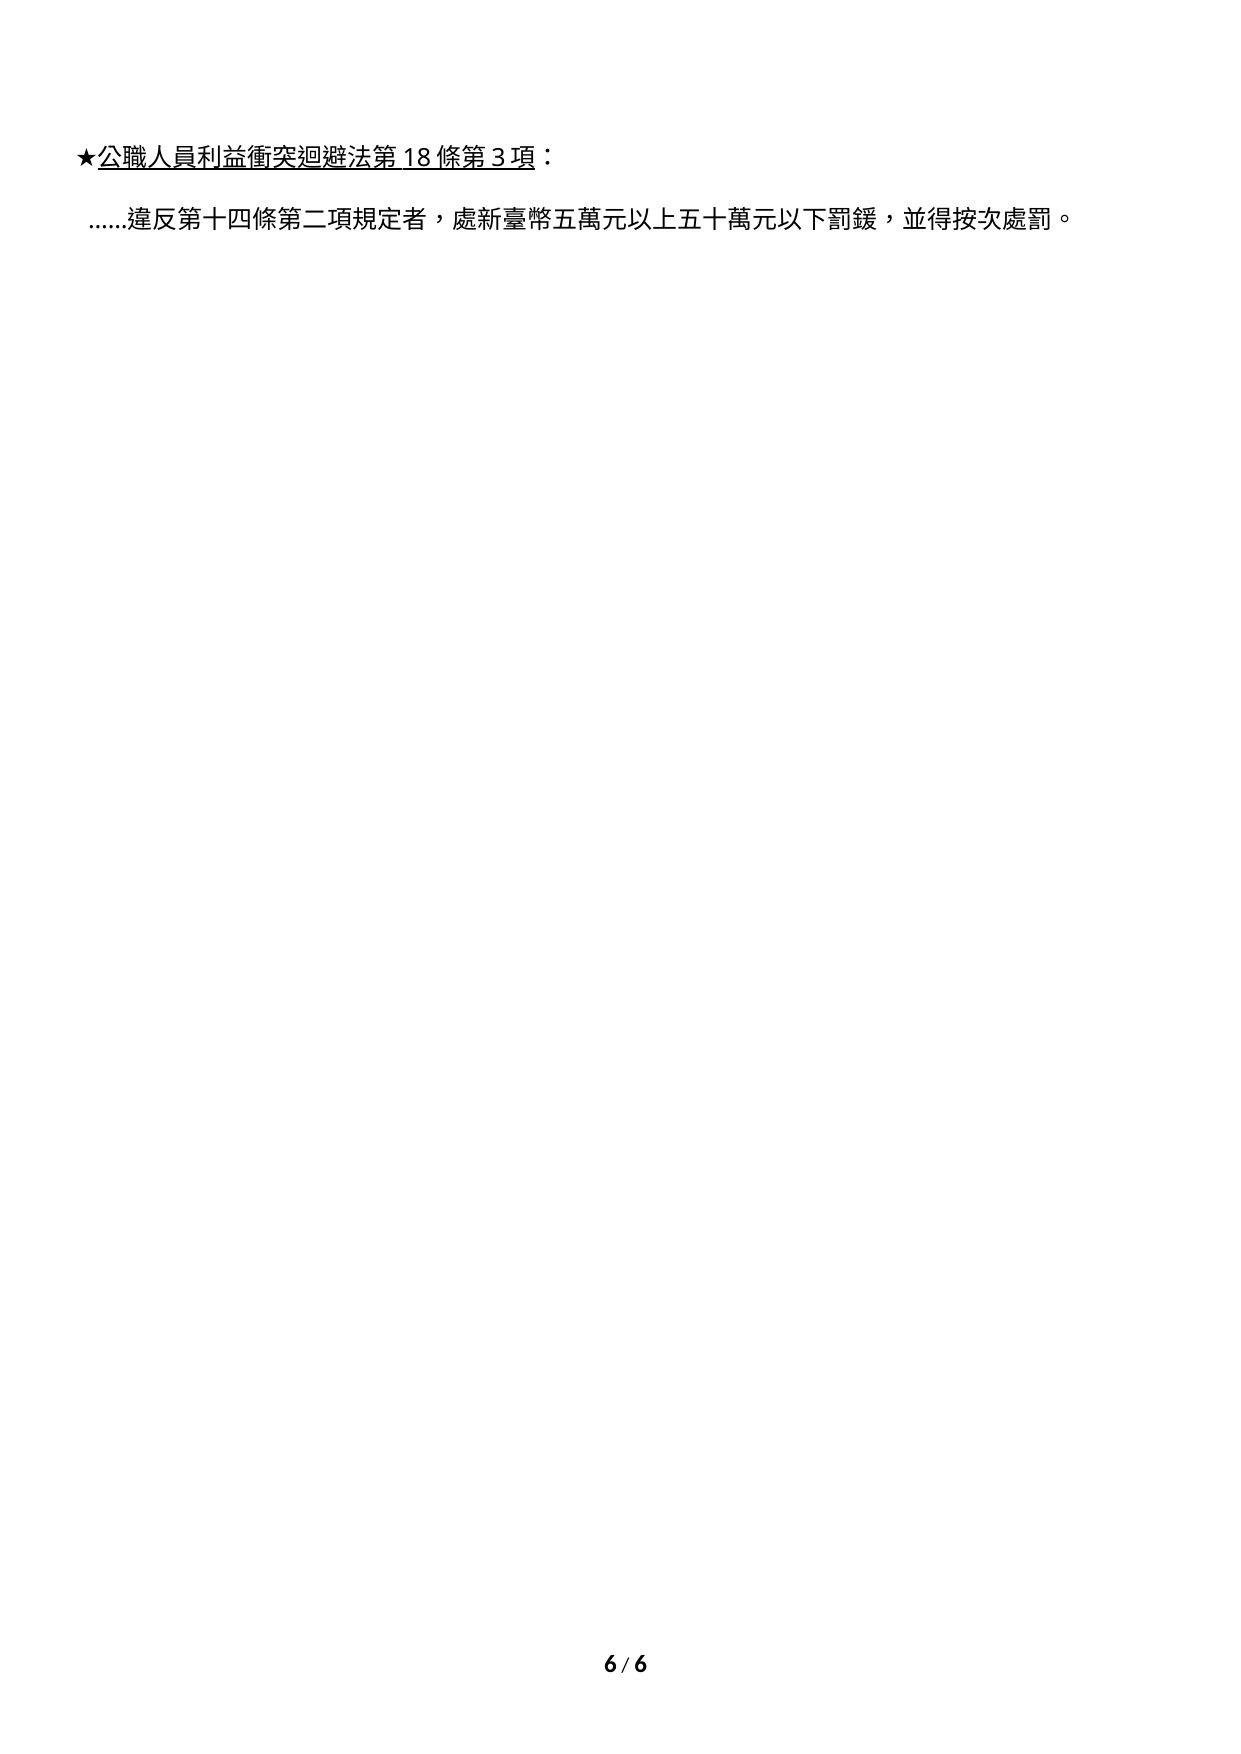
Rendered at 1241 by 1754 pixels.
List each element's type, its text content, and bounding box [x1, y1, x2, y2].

text ……違反第十四條第二項規定者，處新臺幣五萬元以上五十萬元以下罰鍰，並得按次處罰。 [62, 187, 1204, 249]
text ★公職人員利益衝突迴避法第18條第3項： [62, 124, 1204, 187]
